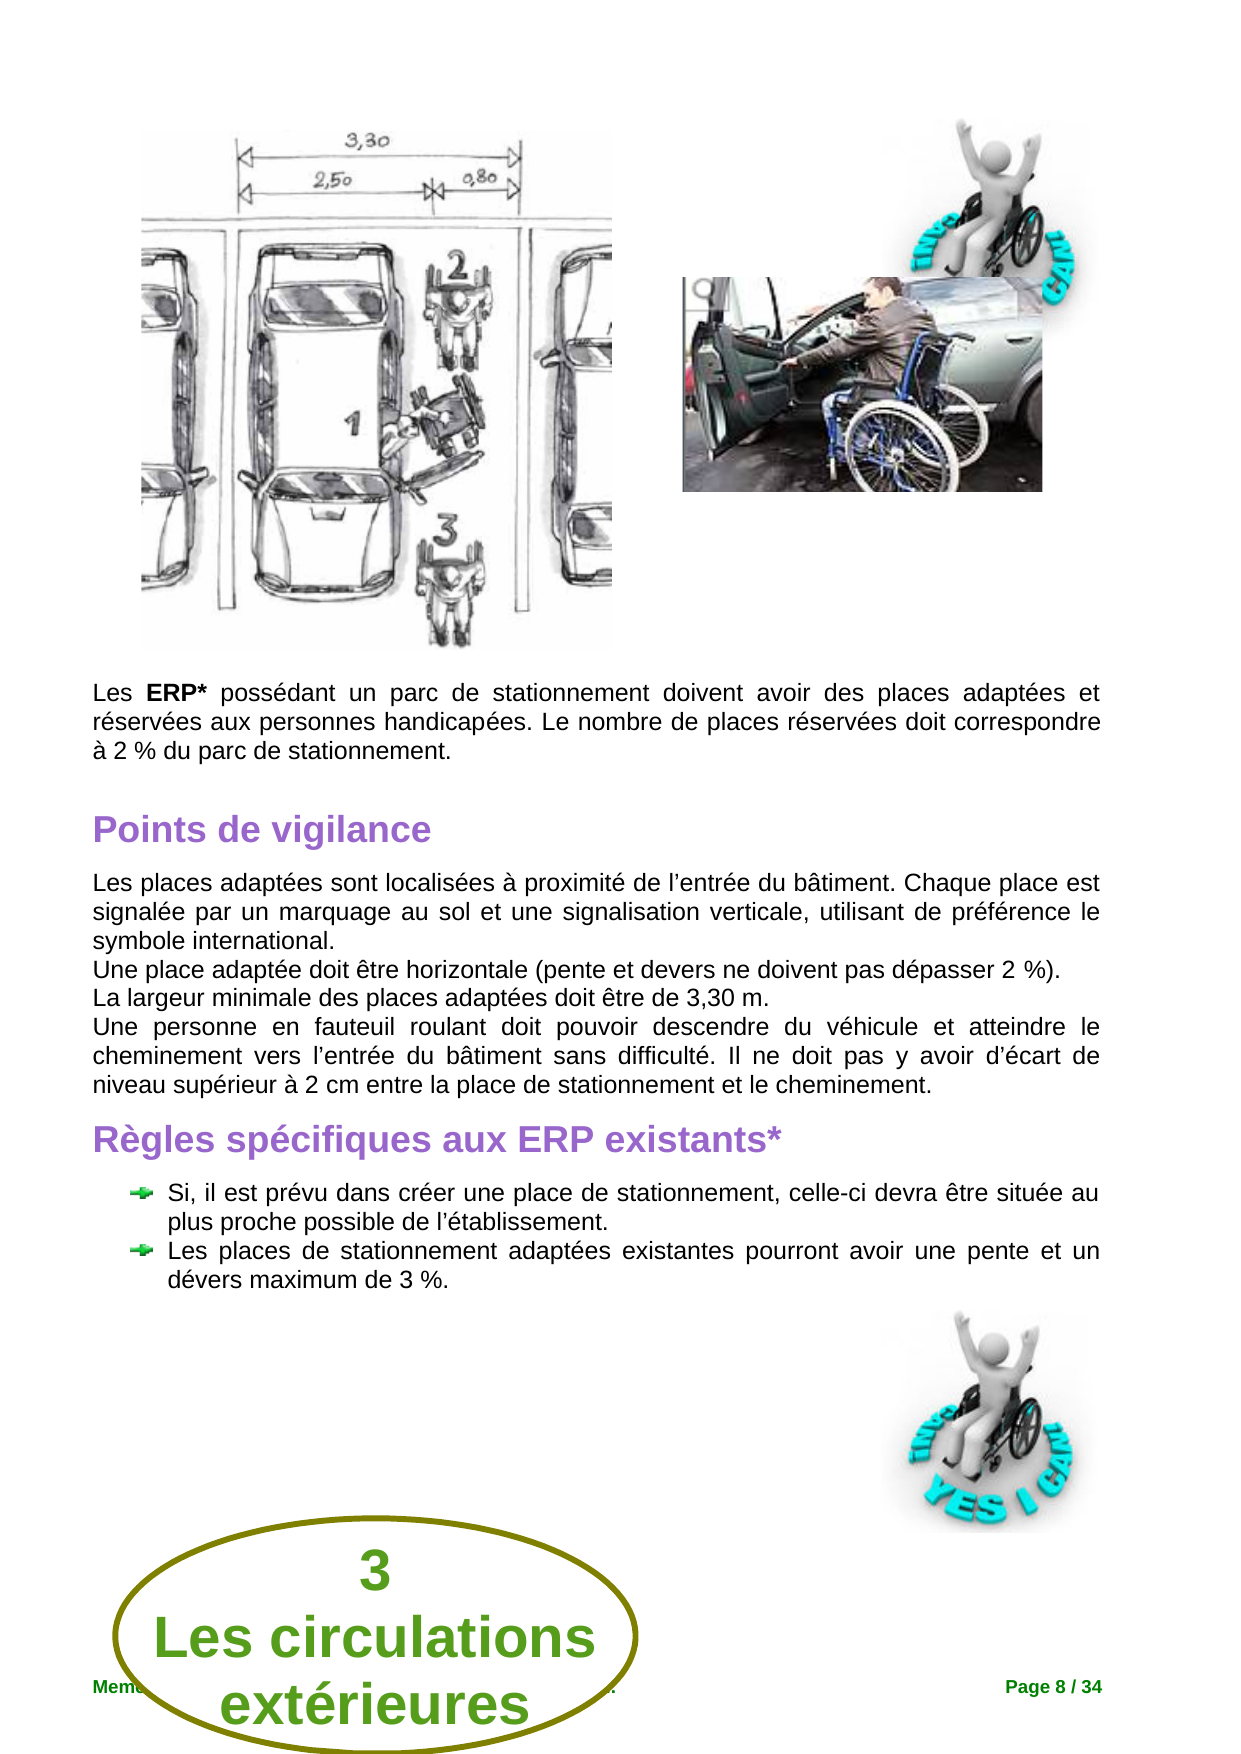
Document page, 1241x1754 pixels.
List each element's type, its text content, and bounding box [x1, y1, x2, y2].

list Les places de stationnement adaptées existantes pourront avoir une pente et un dévers maximum de 3 %. [130, 1236, 1102, 1293]
picture [130, 1244, 153, 1256]
text Une place adaptée doit être horizontale (pente et devers ne doivent pas dépasser 2 %). [92, 954, 1102, 983]
text Une personne en fauteuil roulant doit pouvoir descendre du véhicule et atteindre le cheminement vers l’entrée du bâtiment sans difficulté. Il ne doit pas y avoir d’écart de niveau supérieur à 2 cm entre la place de stationnement et le cheminement. [92, 1012, 1102, 1098]
picture [130, 1187, 153, 1199]
text Les ERP* possédant un parc de stationnement doivent avoir des places adaptées et réservées aux personnes handicapées. Le nombre de places réservées doit correspondre à 2 % du parc de stationnement. [92, 678, 1102, 764]
list Si, il est prévu dans créer une place de stationnement, celle-ci devra être située au plus proche possible de l’établissement. [130, 1178, 1102, 1236]
text Les places adaptées sont localisées à proximité de l’entrée du bâtiment. Chaque place est signalée par un marquage au sol et une signalisation verticale, utilisant de préférence le symbole international. [92, 868, 1102, 954]
text Règles spécifiques aux ERP existants* [92, 1117, 1102, 1161]
text Points de vigilance [92, 807, 1102, 851]
text La largeur minimale des places adaptées doit être de 3,30 m. [92, 983, 1102, 1012]
